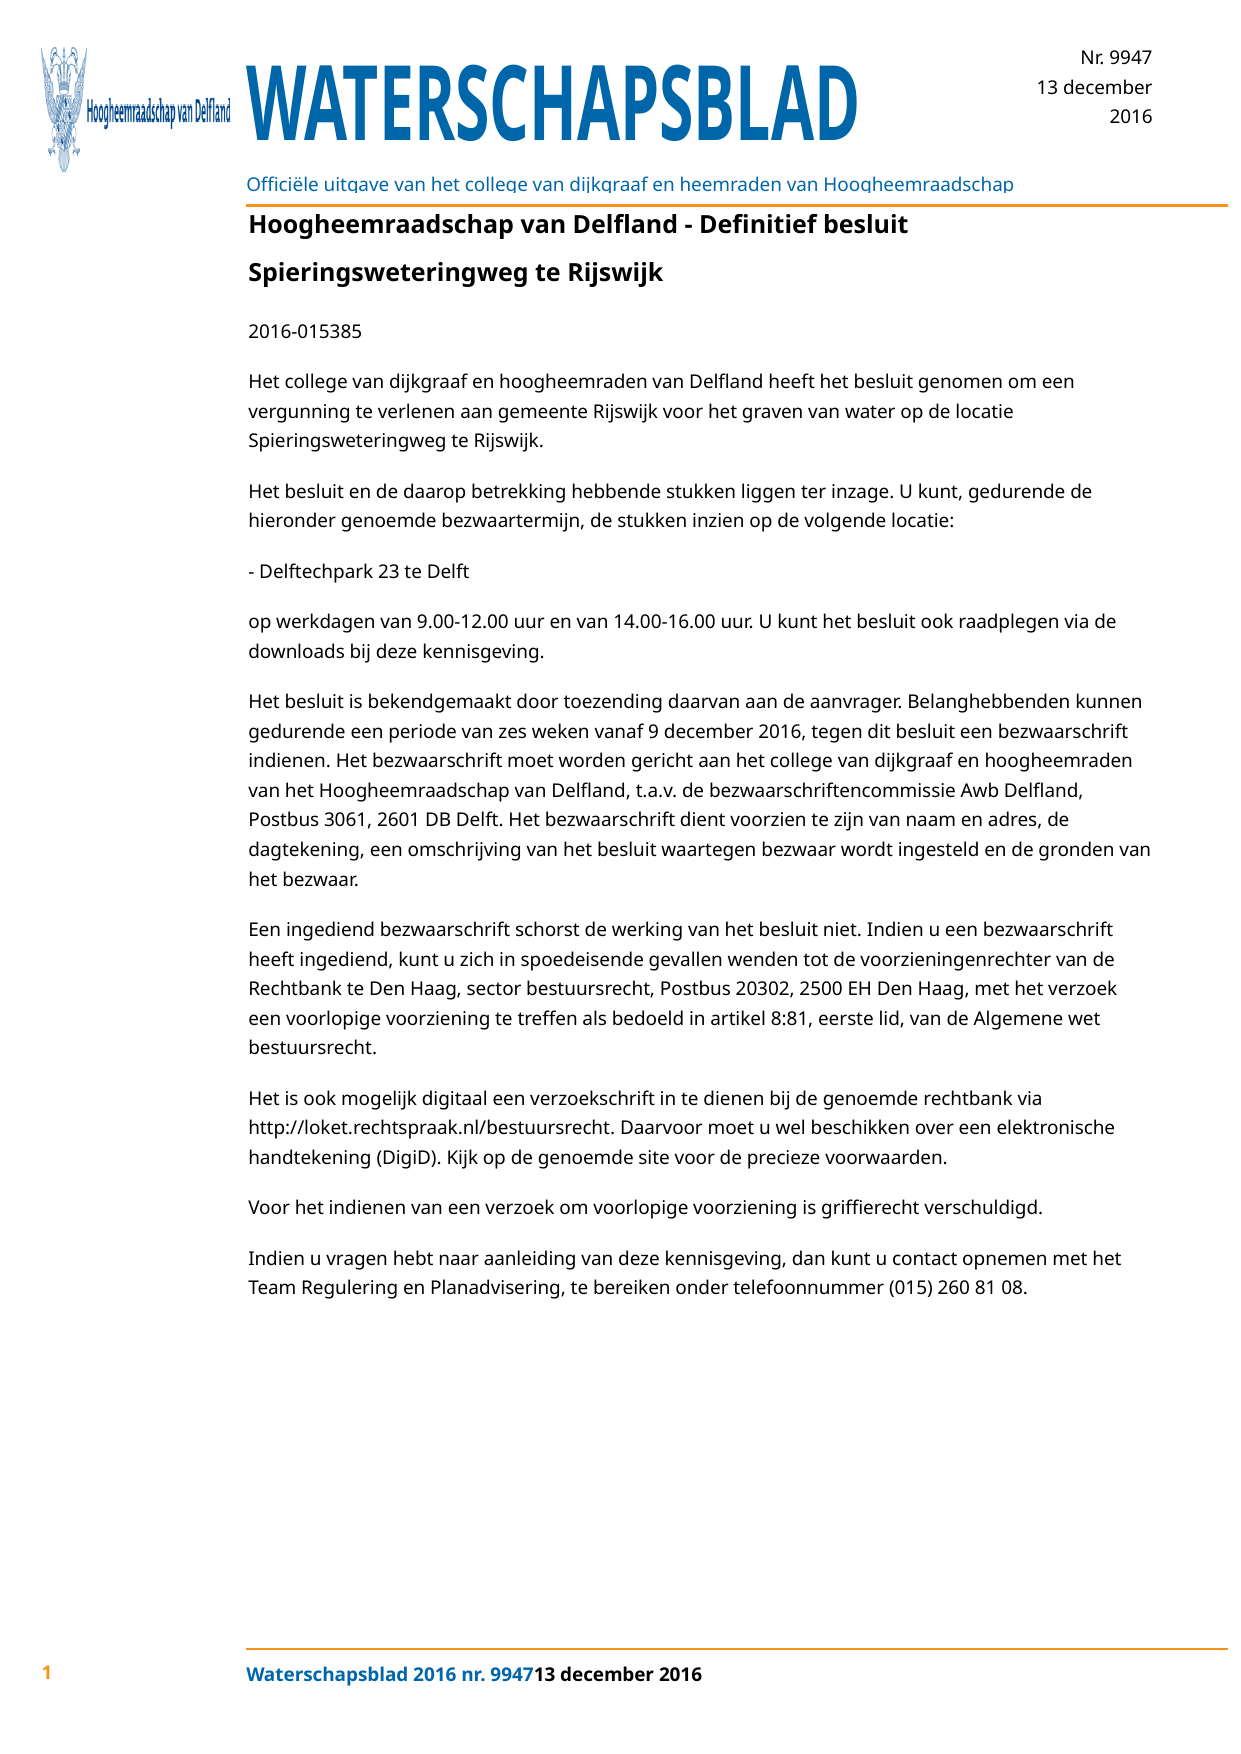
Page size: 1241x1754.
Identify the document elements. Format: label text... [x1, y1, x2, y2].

text Voor het indienen van een verzoek om voorlopige voorziening is griffierecht verschuldigd. [248, 1194, 1152, 1220]
text Het besluit en de daarop betrekking hebbende stukken liggen ter inzage. U kunt, gedurende de hieronder genoemde bezwaartermijn, de stukken inzien op de volgende locatie: [248, 478, 1152, 533]
text 2016-015385 [248, 318, 1152, 344]
picture [41, 47, 231, 172]
text - Delftechpark 23 te Delft [248, 558, 1152, 584]
text Hoogheemraadschap van Delfland - Definitief besluit Spieringsweteringweg te Rijswijk [248, 207, 1152, 288]
text op werkdagen van 9.00-12.00 uur en van 14.00-16.00 uur. U kunt het besluit ook raadplegen via de downloads bij deze kennisgeving. [248, 608, 1152, 664]
text Indien u vragen hebt naar aanleiding van deze kennisgeving, dan kunt u contact opnemen met het Team Regulering en Planadvisering, te bereiken onder telefoonnummer (015) 260 81 08. [248, 1245, 1152, 1300]
text Het college van dijkgraaf en hoogheemraden van Delfland heeft het besluit genomen om een vergunning te verlenen aan gemeente Rijswijk voor het graven van water op de locatie Spieringsweteringweg te Rijswijk. [248, 368, 1152, 453]
text Een ingediend bezwaarschrift schorst de werking van het besluit niet. Indien u een bezwaarschrift heeft ingediend, kunt u zich in spoedeisende gevallen wenden tot de voorzieningenrechter van de Rechtbank te Den Haag, sector bestuursrecht, Postbus 20302, 2500 EH Den Haag, met het verzoek een voorlopige voorziening te treffen als bedoeld in artikel 8:81, eerste lid, van de Algemene wet bestuursrecht. [248, 916, 1152, 1060]
text Het is ook mogelijk digitaal een verzoekschrift in te dienen bij de genoemde rechtbank via http://loket.rechtspraak.nl/bestuursrecht. Daarvoor moet u wel beschikken over een elektronische handtekening (DigiD). Kijk op de genoemde site voor de precieze voorwaarden. [248, 1085, 1152, 1170]
text Het besluit is bekendgemaakt door toezending daarvan aan de aanvrager. Belanghebbenden kunnen gedurende een periode van zes weken vanaf 9 december 2016, tegen dit besluit een bezwaarschrift indienen. Het bezwaarschrift moet worden gericht aan het college van dijkgraaf en hoogheemraden van het Hoogheemraadschap van Delfland, t.a.v. de bezwaarschriftencommissie Awb Delfland, Postbus 3061, 2601 DB Delft. Het bezwaarschrift dient voorzien te zijn van naam en adres, de dagtekening, een omschrijving van het besluit waartegen bezwaar wordt ingesteld en de gronden van het bezwaar. [248, 688, 1152, 892]
